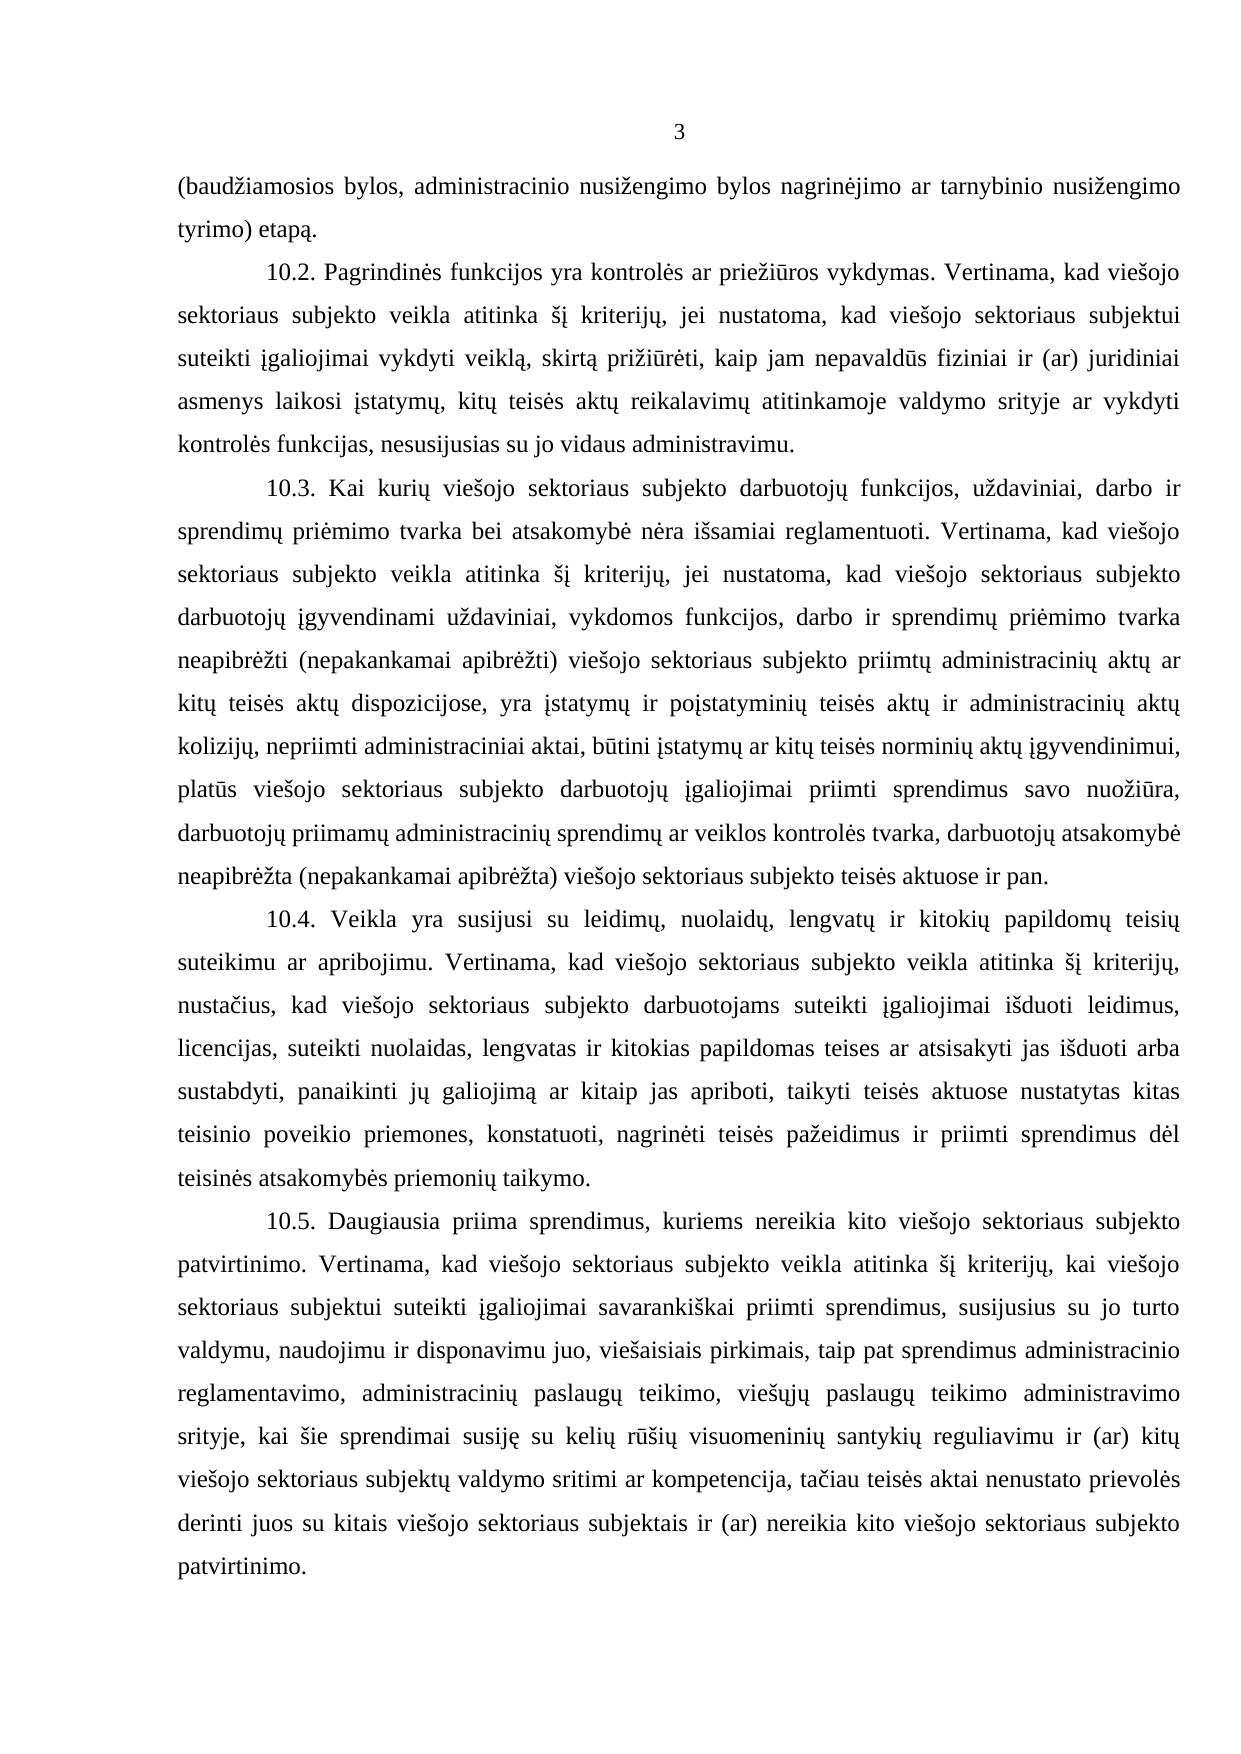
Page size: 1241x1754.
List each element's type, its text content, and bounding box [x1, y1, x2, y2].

text 10.2. Pagrindinės funkcijos yra kontrolės ar priežiūros vykdymas. Vertinama, kad viešojo sektoriaus subjekto veikla atitinka šį kriterijų, jei nustatoma, kad viešojo sektoriaus subjektui suteikti įgaliojimai vykdyti veiklą, skirtą prižiūrėti, kaip jam nepavaldūs fiziniai ir (ar) juridiniai asmenys laikosi įstatymų, kitų teisės aktų reikalavimų atitinkamoje valdymo srityje ar vykdyti kontrolės funkcijas, nesusijusias su jo vidaus administravimu. [177, 257, 1181, 458]
text 10.4. Veikla yra susijusi su leidimų, nuolaidų, lengvatų ir kitokių papildomų teisių suteikimu ar apribojimu. Vertinama, kad viešojo sektoriaus subjekto veikla atitinka šį kriterijų, nustačius, kad viešojo sektoriaus subjekto darbuotojams suteikti įgaliojimai išduoti leidimus, licencijas, suteikti nuolaidas, lengvatas ir kitokias papildomas teises ar atsisakyti jas išduoti arba sustabdyti, panaikinti jų galiojimą ar kitaip jas apriboti, taikyti teisės aktuose nustatytas kitas teisinio poveikio priemones, konstatuoti, nagrinėti teisės pažeidimus ir priimti sprendimus dėl teisinės atsakomybės priemonių taikymo. [177, 904, 1181, 1191]
text 10.5. Daugiausia priima sprendimus, kuriems nereikia kito viešojo sektoriaus subjekto patvirtinimo. Vertinama, kad viešojo sektoriaus subjekto veikla atitinka šį kriterijų, kai viešojo sektoriaus subjektui suteikti įgaliojimai savarankiškai priimti sprendimus, susijusius su jo turto valdymu, naudojimu ir disponavimu juo, viešaisiais pirkimais, taip pat sprendimus administracinio reglamentavimo, administracinių paslaugų teikimo, viešųjų paslaugų teikimo administravimo srityje, kai šie sprendimai susiję su kelių rūšių visuomeninių santykių reguliavimu ir (ar) kitų viešojo sektoriaus subjektų valdymo sritimi ar kompetencija, tačiau teisės aktai nenustato prievolės derinti juos su kitais viešojo sektoriaus subjektais ir (ar) nereikia kito viešojo sektoriaus subjekto patvirtinimo. [177, 1206, 1181, 1579]
text 10.3. Kai kurių viešojo sektoriaus subjekto darbuotojų funkcijos, uždaviniai, darbo ir sprendimų priėmimo tvarka bei atsakomybė nėra išsamiai reglamentuoti. Vertinama, kad viešojo sektoriaus subjekto veikla atitinka šį kriterijų, jei nustatoma, kad viešojo sektoriaus subjekto darbuotojų įgyvendinami uždaviniai, vykdomos funkcijos, darbo ir sprendimų priėmimo tvarka neapibrėžti (nepakankamai apibrėžti) viešojo sektoriaus subjekto priimtų administracinių aktų ar kitų teisės aktų dispozicijose, yra įstatymų ir poįstatyminių teisės aktų ir administracinių aktų kolizijų, nepriimti administraciniai aktai, būtini įstatymų ar kitų teisės norminių aktų įgyvendinimui, platūs viešojo sektoriaus subjekto darbuotojų įgaliojimai priimti sprendimus savo nuožiūra, darbuotojų priimamų administracinių sprendimų ar veiklos kontrolės tvarka, darbuotojų atsakomybė neapibrėžta (nepakankamai apibrėžta) viešojo sektoriaus subjekto teisės aktuose ir pan. [177, 473, 1181, 889]
text (baudžiamosios bylos, administracinio nusižengimo bylos nagrinėjimo ar tarnybinio nusižengimo tyrimo) etapą. [177, 171, 1181, 243]
